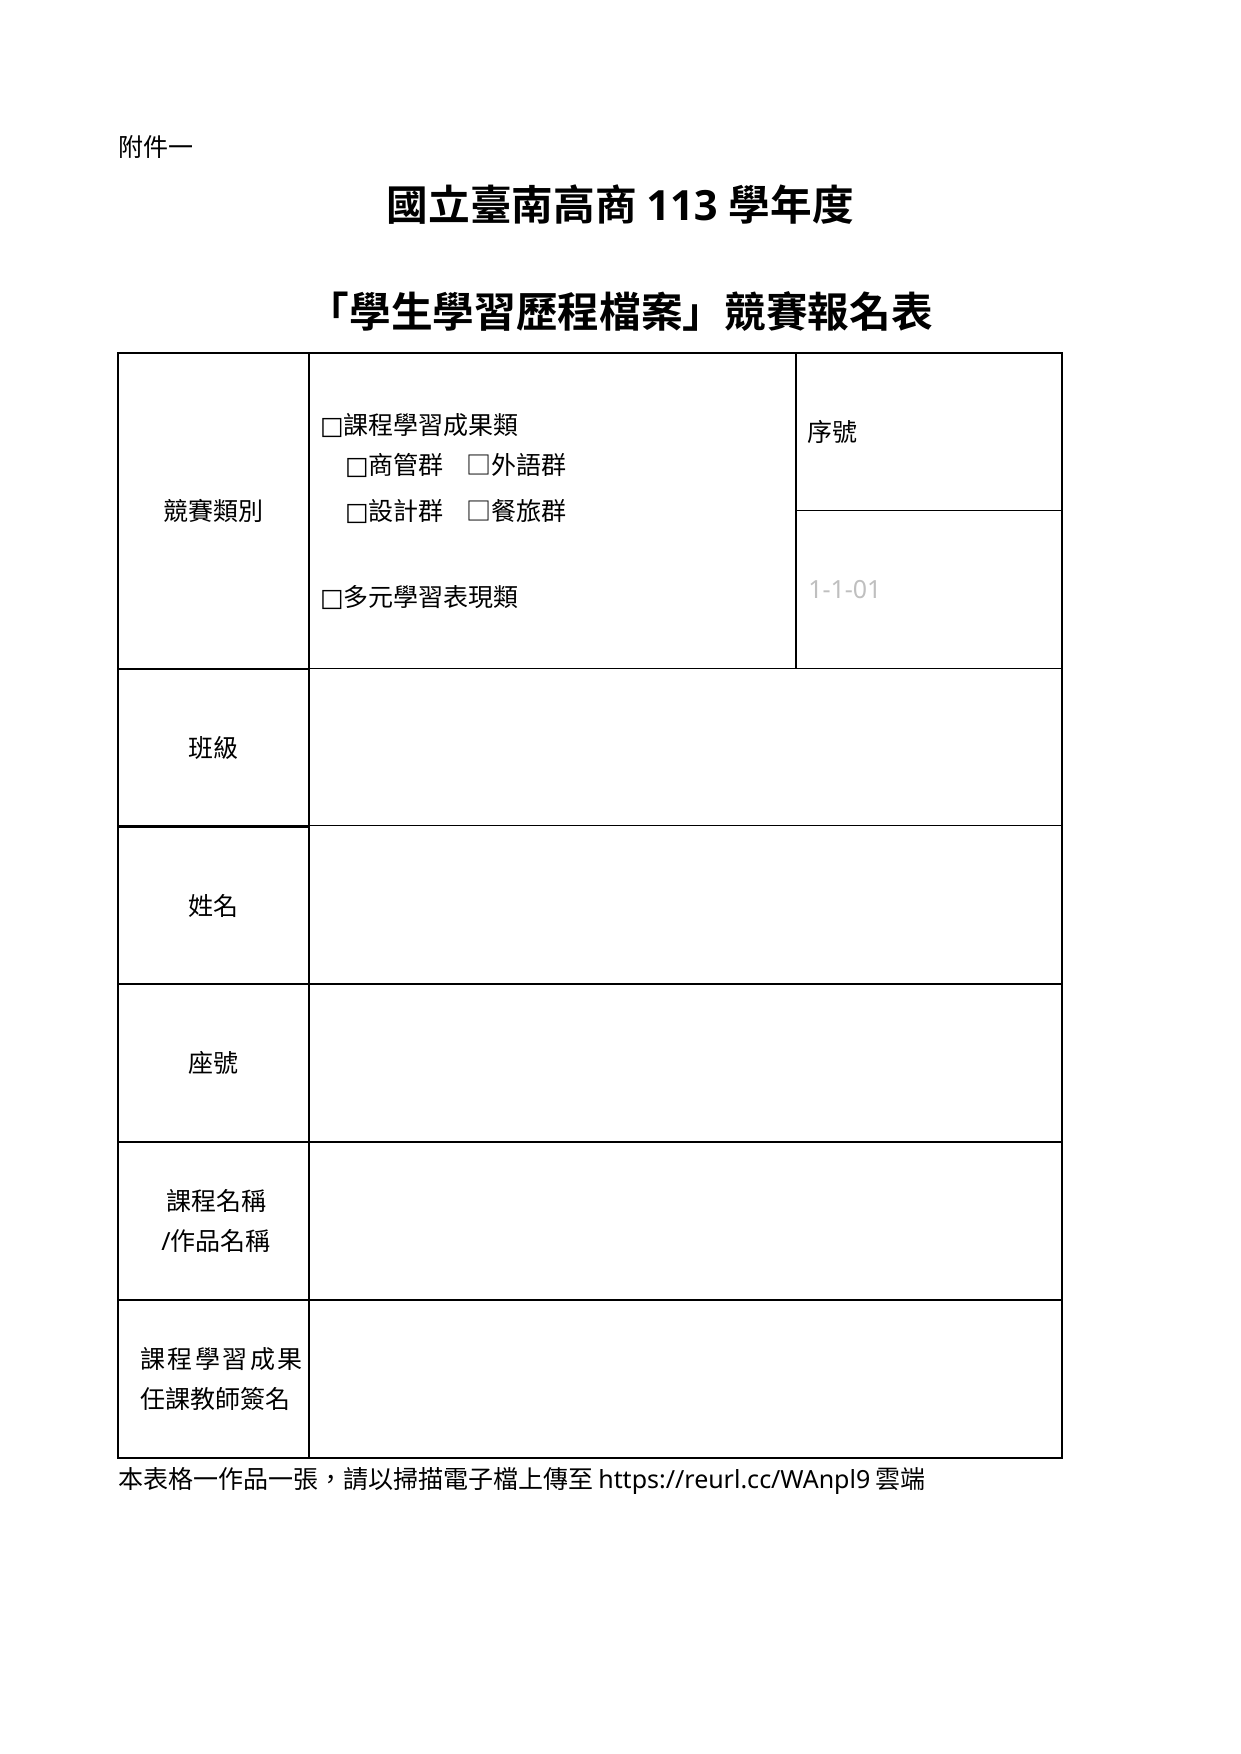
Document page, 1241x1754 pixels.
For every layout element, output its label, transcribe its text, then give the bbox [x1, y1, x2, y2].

table_cell 課程名稱 /作品名稱 [119, 1143, 308, 1299]
table_cell [310, 1301, 796, 1457]
table_cell [310, 826, 1061, 983]
text 「學生學習歷程檔案」競賽報名表 [118, 272, 1122, 347]
text 附件一 [118, 127, 1122, 164]
table_cell [796, 985, 1061, 1141]
table_header 序號 [797, 354, 1061, 510]
table_header 競賽類別 [119, 354, 308, 668]
table_cell [310, 1143, 796, 1299]
table_cell [310, 669, 1061, 825]
table_cell [310, 985, 796, 1141]
text 國立臺南高商 113 學年度 [118, 164, 1122, 239]
table_cell 姓名 [119, 828, 308, 983]
table_cell [796, 1301, 1061, 1457]
table_header □課程學習成果類 □商管群 □外語群 □設計群 □餐旅群 □多元學習表現類 [310, 354, 795, 668]
table_cell 課程學習成果任課教師簽名 [119, 1301, 308, 1457]
table_cell [796, 1143, 1061, 1299]
table_cell 1-1-01 [797, 511, 1061, 668]
text 本表格一作品一張，請以掃描電子檔上傳至https://reurl.cc/WAnpl9雲端 [118, 1459, 1122, 1496]
table_cell 座號 [119, 985, 308, 1141]
table_cell 班級 [119, 670, 308, 825]
